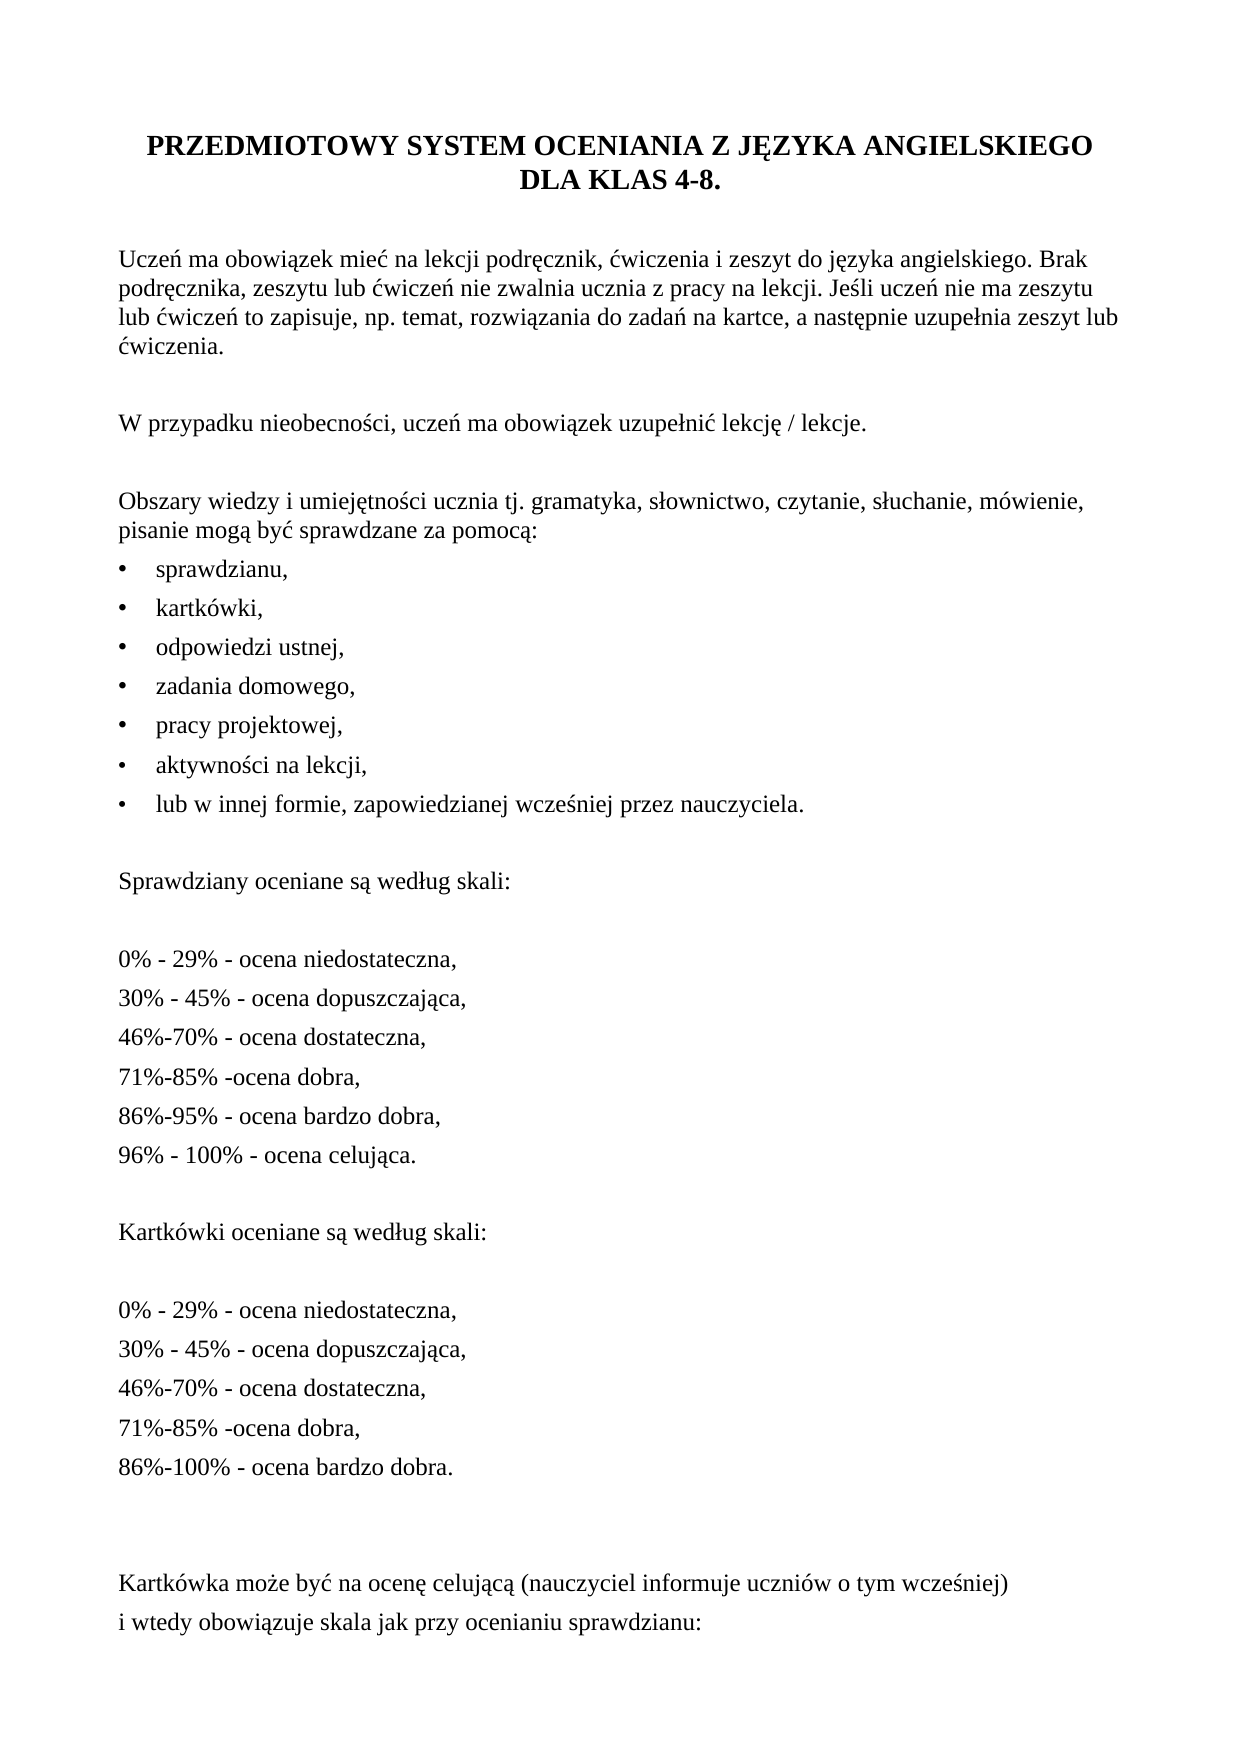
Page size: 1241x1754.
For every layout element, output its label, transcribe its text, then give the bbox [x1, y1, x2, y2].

list lub w innej formie, zapowiedzianej wcześniej przez nauczyciela. [81, 789, 1122, 818]
text 0% - 29% - ocena niedostateczna, [118, 944, 1122, 973]
text 86%-100% - ocena bardzo dobra. [118, 1452, 1122, 1481]
list sprawdzianu, [81, 554, 1122, 583]
text 96% - 100% - ocena celująca. [118, 1140, 1122, 1169]
list zadania domowego, [81, 671, 1122, 700]
text Sprawdziany oceniane są według skali: [118, 866, 1122, 895]
list odpowiedzi ustnej, [81, 632, 1122, 661]
text 0% - 29% - ocena niedostateczna, [118, 1295, 1122, 1324]
text i wtedy obowiązuje skala jak przy ocenianiu sprawdzianu: [118, 1607, 1122, 1636]
text Obszary wiedzy i umiejętności ucznia tj. gramatyka, słownictwo, czytanie, słuchanie, mówienie, pisanie mogą być sprawdzane za pomocą: [118, 486, 1122, 543]
text 71%-85% -ocena dobra, [118, 1062, 1122, 1090]
text 86%-95% - ocena bardzo dobra, [118, 1101, 1122, 1129]
list kartkówki, [81, 593, 1122, 622]
text 30% - 45% - ocena dopuszczająca, [118, 983, 1122, 1012]
text W przypadku nieobecności, uczeń ma obowiązek uzupełnić lekcję / lekcje. [118, 408, 1122, 437]
text 71%-85% -ocena dobra, [118, 1413, 1122, 1441]
text 30% - 45% - ocena dopuszczająca, [118, 1334, 1122, 1363]
text 46%-70% - ocena dostateczna, [118, 1022, 1122, 1051]
text 46%-70% - ocena dostateczna, [118, 1373, 1122, 1402]
list pracy projektowej, [81, 711, 1122, 739]
text Uczeń ma obowiązek mieć na lekcji podręcznik, ćwiczenia i zeszyt do języka angielskiego. Brak podręcznika, zeszytu lub ćwiczeń nie zwalnia ucznia z pracy na lekcji. Jeśli uczeń nie ma zeszytu lub ćwiczeń to zapisuje, np. temat, rozwiązania do zadań na kartce, a następnie uzupełnia zeszyt lub ćwiczenia. [118, 244, 1122, 359]
list aktywności na lekcji, [81, 750, 1122, 778]
text PRZEDMIOTOWY SYSTEM OCENIANIA Z JĘZYKA ANGIELSKIEGO DLA KLAS 4-8. [118, 128, 1122, 196]
text Kartkówki oceniane są według skali: [118, 1217, 1122, 1246]
text Kartkówka może być na ocenę celującą (nauczyciel informuje uczniów o tym wcześniej) [118, 1568, 1122, 1597]
